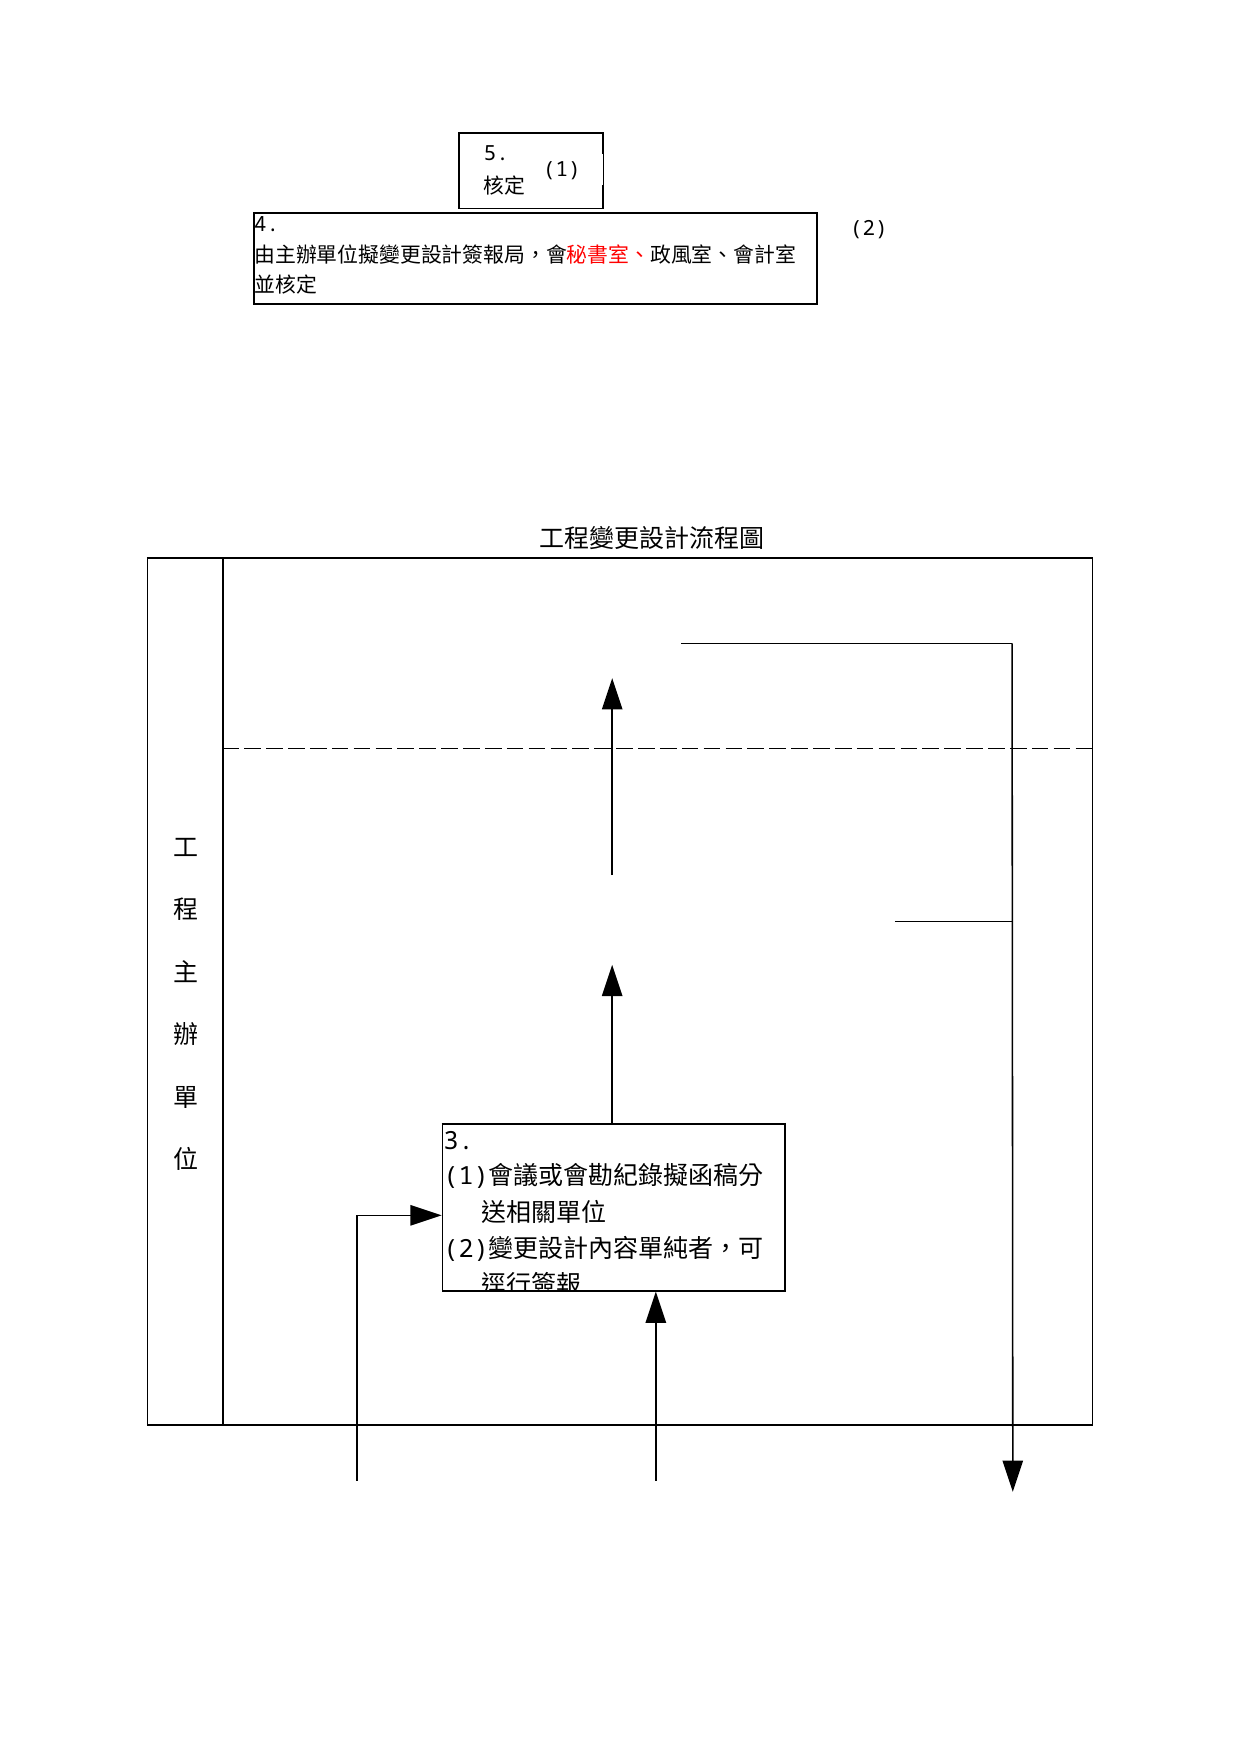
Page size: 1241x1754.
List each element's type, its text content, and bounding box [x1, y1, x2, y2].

table_header [224, 559, 1092, 748]
table_cell [358, 1216, 655, 1424]
table_cell [224, 748, 1011, 1424]
table_header 工程主辦單位 [148, 559, 222, 1424]
table_cell [443, 1125, 784, 1290]
table_cell [1013, 748, 1092, 1424]
text 工程變更設計流程圖 [148, 494, 1092, 557]
